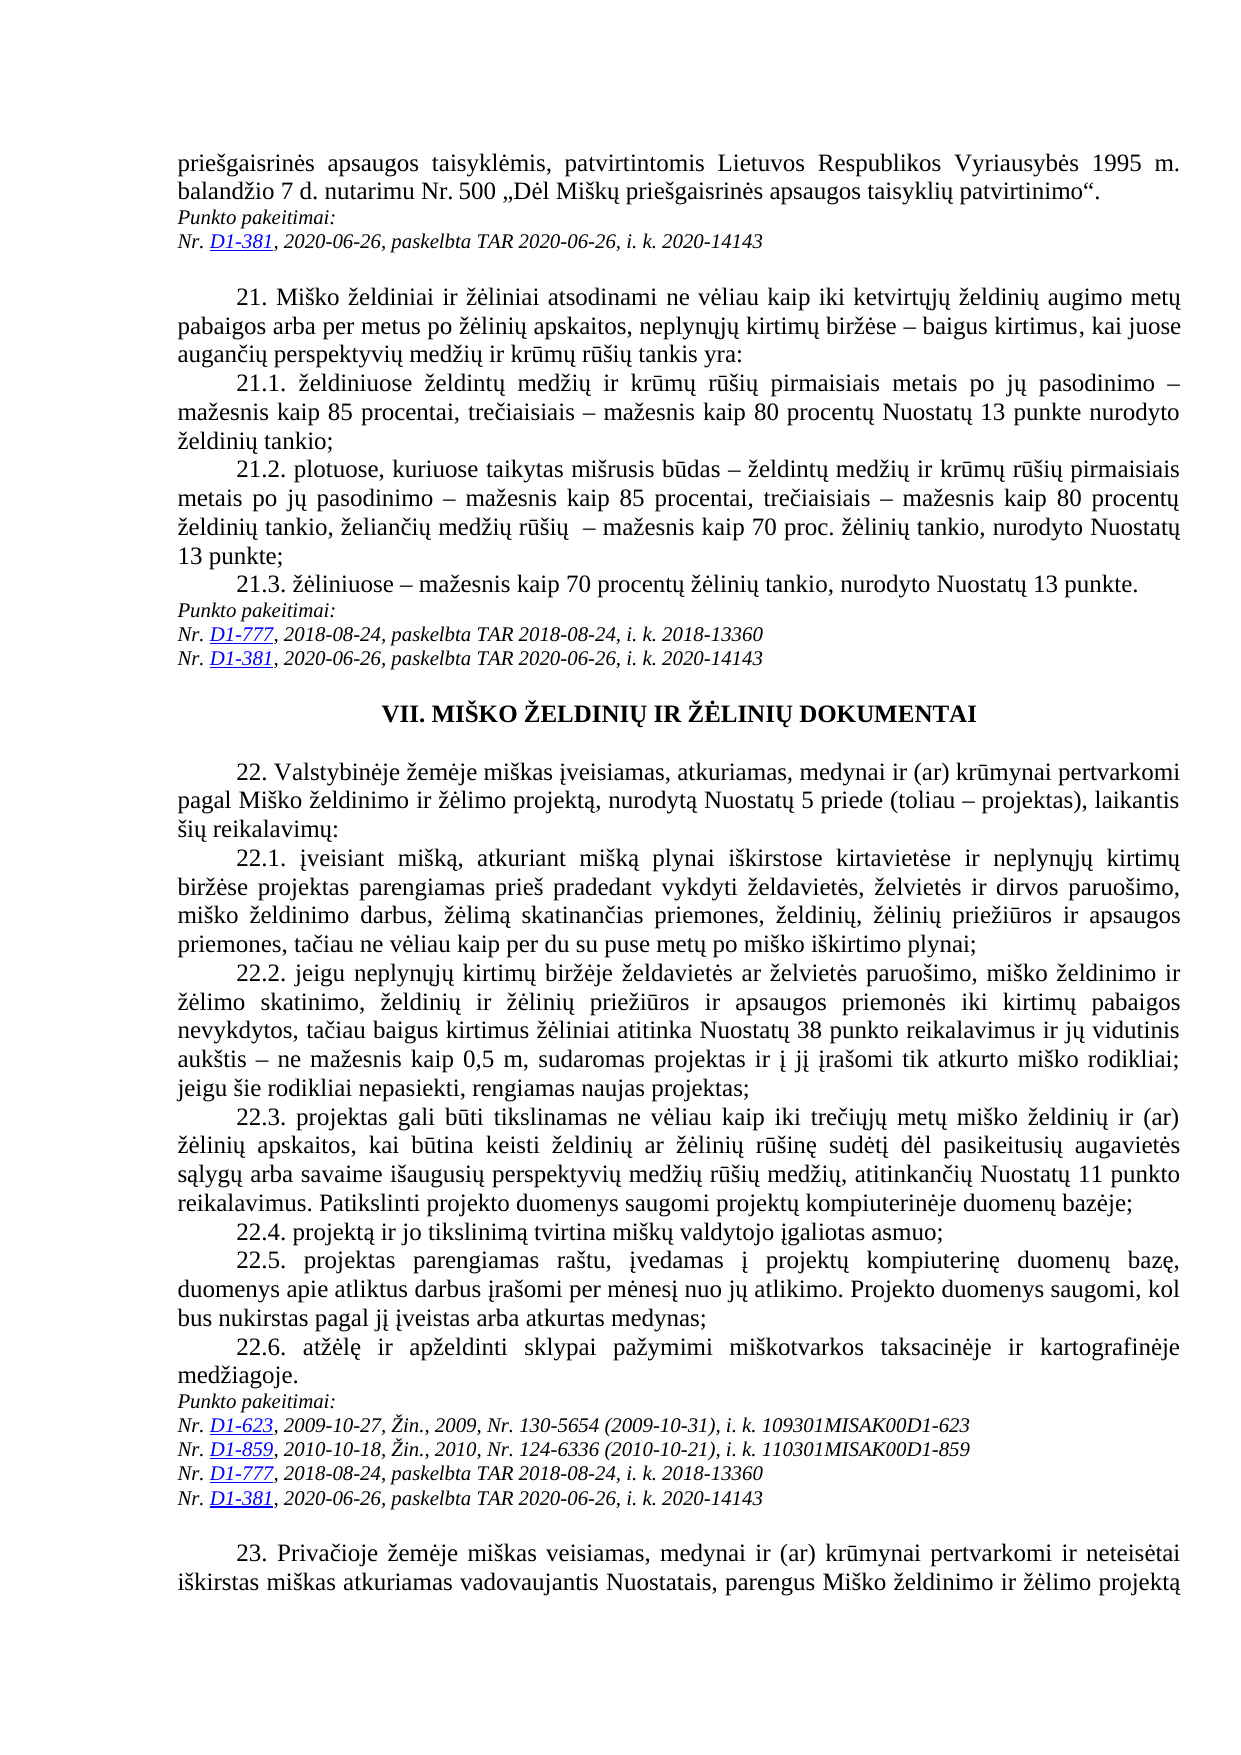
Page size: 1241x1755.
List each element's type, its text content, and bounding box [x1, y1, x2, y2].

text 21.1. želdiniuose želdintų medžių ir krūmų rūšių pirmaisiais metais po jų pasodinimo – mažesnis kaip 85 procentai, trečiaisiais – mažesnis kaip 80 procentų Nuostatų 13 punkte nurodyto želdinių tankio; [177, 368, 1181, 454]
text Punkto pakeitimai: [177, 1389, 1181, 1413]
text 22.3. projektas gali būti tikslinamas ne vėliau kaip iki trečiųjų metų miško želdinių ir (ar) žėlinių apskaitos, kai būtina keisti želdinių ar žėlinių rūšinę sudėtį dėl pasikeitusių augavietės sąlygų arba savaime išaugusių perspektyvių medžių rūšių medžių, atitinkančių Nuostatų 11 punkto reikalavimus. Patikslinti projekto duomenys saugomi projektų kompiuterinėje duomenų bazėje; [177, 1102, 1181, 1217]
text 21.2. plotuose, kuriuose taikytas mišrusis būdas – želdintų medžių ir krūmų rūšių pirmaisiais metais po jų pasodinimo – mažesnis kaip 85 procentai, trečiaisiais – mažesnis kaip 80 procentų želdinių tankio, želiančių medžių rūšių – mažesnis kaip 70 proc. žėlinių tankio, nurodyto Nuostatų 13 punkte; [177, 454, 1181, 569]
text Nr. D1-623, 2009-10-27, Žin., 2009, Nr. 130-5654 (2009-10-31), i. k. 109301MISAK00D1-623 [177, 1413, 1181, 1437]
text Nr. D1-381, 2020-06-26, paskelbta TAR 2020-06-26, i. k. 2020-14143 [177, 229, 1181, 253]
text 22.5. projektas parengiamas raštu, įvedamas į projektų kompiuterinę duomenų bazę, duomenys apie atliktus darbus įrašomi per mėnesį nuo jų atlikimo. Projekto duomenys saugomi, kol bus nukirstas pagal jį įveistas arba atkurtas medynas; [177, 1245, 1181, 1332]
text 22.6. atžėlę ir apželdinti sklypai pažymimi miškotvarkos taksacinėje ir kartografinėje medžiagoje. [177, 1332, 1181, 1389]
text Nr. D1-777, 2018-08-24, paskelbta TAR 2018-08-24, i. k. 2018-13360 [177, 1461, 1181, 1485]
text VII. MIŠKO ŽELDINIŲ IR ŽĖLINIŲ DOKUMENTAI [177, 699, 1181, 728]
text priešgaisrinės apsaugos taisyklėmis, patvirtintomis Lietuvos Respublikos Vyriausybės 1995 m. balandžio 7 d. nutarimu Nr. 500 „Dėl Miškų priešgaisrinės apsaugos taisyklių patvirtinimo“. [177, 148, 1181, 205]
text 21.3. žėliniuose – mažesnis kaip 70 procentų žėlinių tankio, nurodyto Nuostatų 13 punkte. [177, 569, 1181, 598]
text Punkto pakeitimai: [177, 598, 1181, 622]
text 22.1. įveisiant mišką, atkuriant mišką plynai iškirstose kirtavietėse ir neplynųjų kirtimų biržėse projektas parengiamas prieš pradedant vykdyti želdavietės, želvietės ir dirvos paruošimo, miško želdinimo darbus, žėlimą skatinančias priemones, želdinių, žėlinių priežiūros ir apsaugos priemones, tačiau ne vėliau kaip per du su puse metų po miško iškirtimo plynai; [177, 843, 1181, 958]
text 22.4. projektą ir jo tikslinimą tvirtina miškų valdytojo įgaliotas asmuo; [177, 1217, 1181, 1245]
text Nr. D1-381, 2020-06-26, paskelbta TAR 2020-06-26, i. k. 2020-14143 [177, 1485, 1181, 1509]
text 22.2. jeigu neplynųjų kirtimų biržėje želdavietės ar želvietės paruošimo, miško želdinimo ir žėlimo skatinimo, želdinių ir žėlinių priežiūros ir apsaugos priemonės iki kirtimų pabaigos nevykdytos, tačiau baigus kirtimus žėliniai atitinka Nuostatų 38 punkto reikalavimus ir jų vidutinis aukštis – ne mažesnis kaip 0,5 m, sudaromas projektas ir į jį įrašomi tik atkurto miško rodikliai; jeigu šie rodikliai nepasiekti, rengiamas naujas projektas; [177, 958, 1181, 1102]
text 22. Valstybinėje žemėje miškas įveisiamas, atkuriamas, medynai ir (ar) krūmynai pertvarkomi pagal Miško želdinimo ir žėlimo projektą, nurodytą Nuostatų 5 priede (toliau – projektas), laikantis šių reikalavimų: [177, 757, 1181, 843]
text Punkto pakeitimai: [177, 205, 1181, 229]
text Nr. D1-859, 2010-10-18, Žin., 2010, Nr. 124-6336 (2010-10-21), i. k. 110301MISAK00D1-859 [177, 1437, 1181, 1461]
text Nr. D1-381, 2020-06-26, paskelbta TAR 2020-06-26, i. k. 2020-14143 [177, 646, 1181, 670]
text 21. Miško želdiniai ir žėliniai atsodinami ne vėliau kaip iki ketvirtųjų želdinių augimo metų pabaigos arba per metus po žėlinių apskaitos, neplynųjų kirtimų biržėse – baigus kirtimus, kai juose augančių perspektyvių medžių ir krūmų rūšių tankis yra: [177, 282, 1181, 368]
text 23. Privačioje žemėje miškas veisiamas, medynai ir (ar) krūmynai pertvarkomi ir neteisėtai iškirstas miškas atkuriamas vadovaujantis Nuostatais, parengus Miško želdinimo ir žėlimo projektą [177, 1538, 1181, 1596]
text Nr. D1-777, 2018-08-24, paskelbta TAR 2018-08-24, i. k. 2018-13360 [177, 622, 1181, 646]
